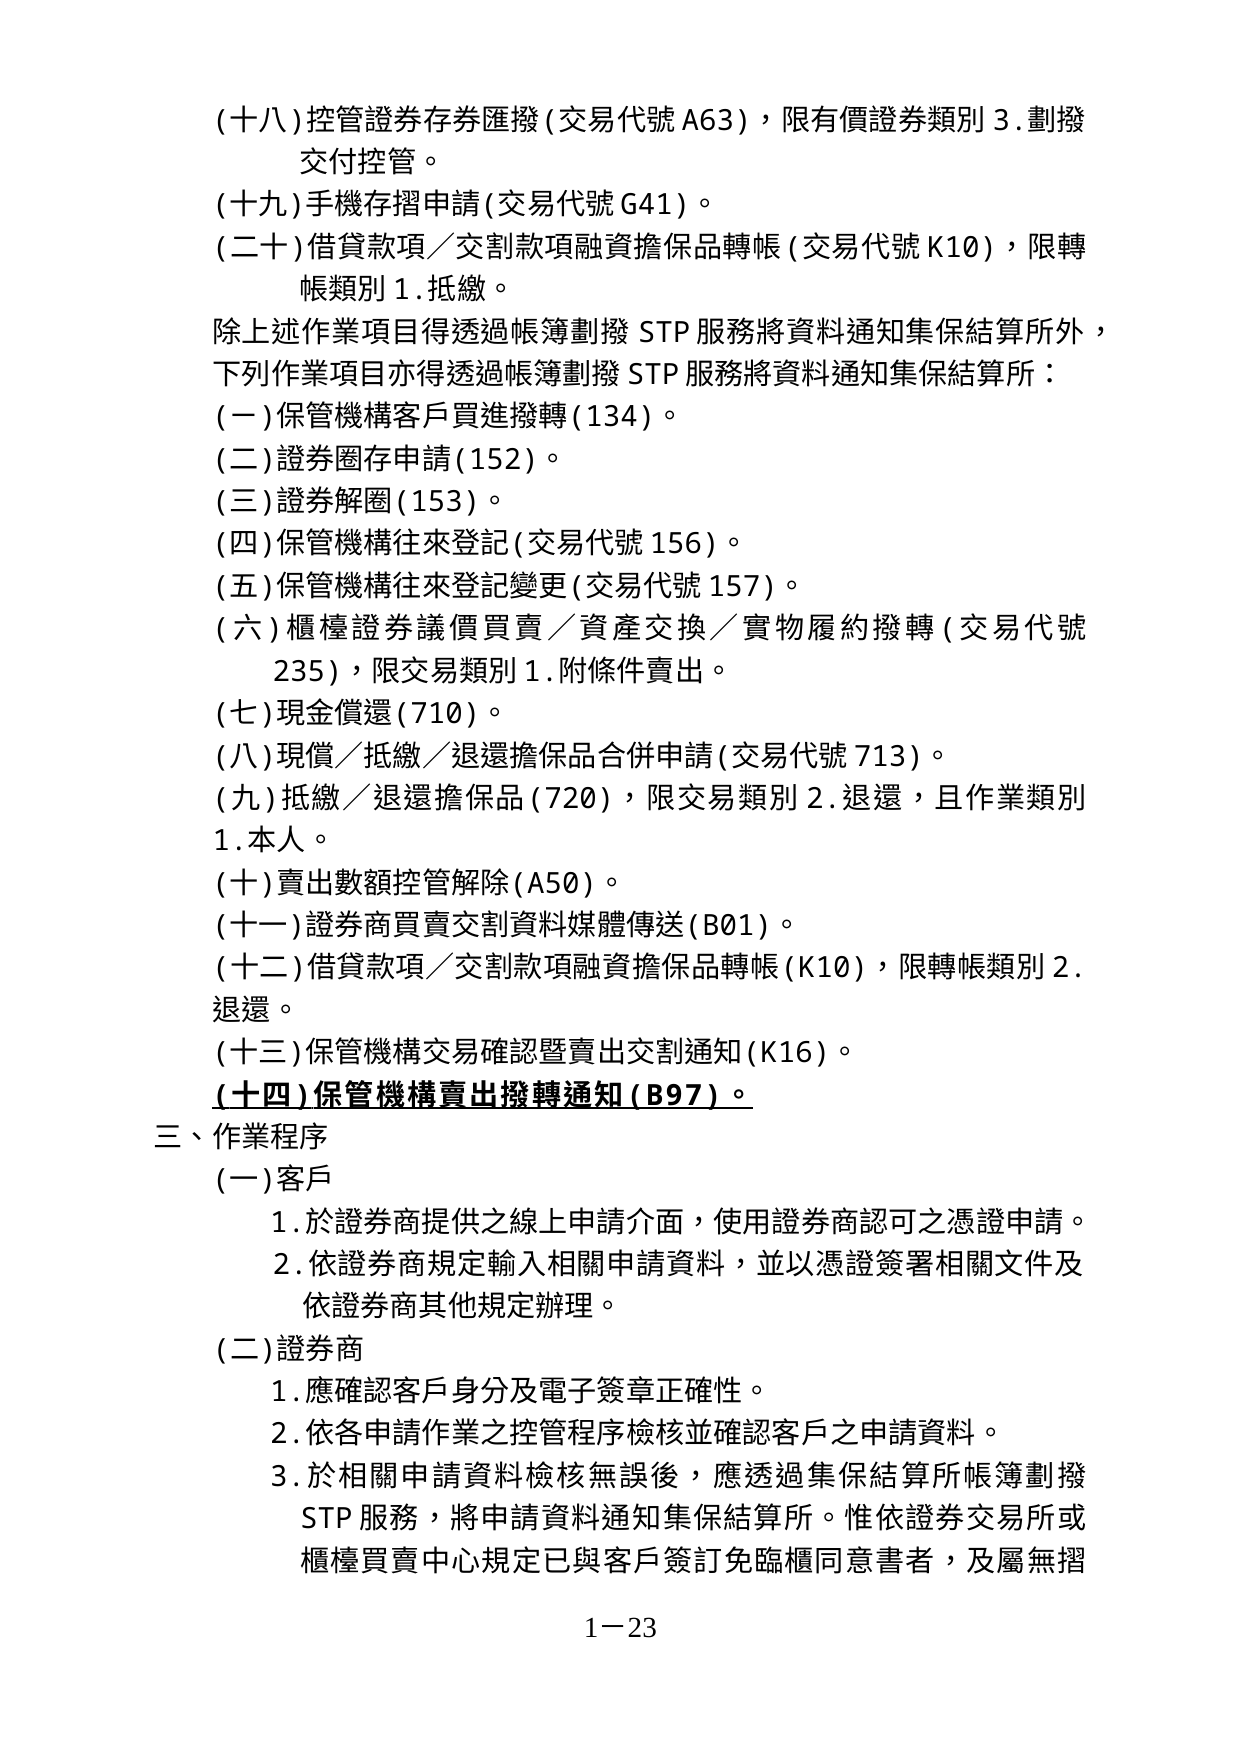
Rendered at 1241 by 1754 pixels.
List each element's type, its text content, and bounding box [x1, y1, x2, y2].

text (十九)手機存摺申請(交易代號G41)。 [212, 181, 1087, 223]
text (一)客戶 [212, 1156, 1087, 1198]
text (十二)借貸款項／交割款項融資擔保品轉帳(K10)，限轉帳類別2.退還。 [212, 944, 1087, 1029]
text 除上述作業項目得透過帳簿劃撥STP服務將資料通知集保結算所外，下列作業項目亦得透過帳簿劃撥STP服務將資料通知集保結算所： [212, 308, 1087, 393]
text (十)賣出數額控管解除(A50)。 [212, 859, 1087, 902]
text (九)抵繳／退還擔保品(720)，限交易類別2.退還，且作業類別1.本人。 [212, 774, 1087, 859]
text (二十)借貸款項／交割款項融資擔保品轉帳(交易代號K10)，限轉帳類別1.抵繳。 [212, 223, 1087, 308]
text 2.依各申請作業之控管程序檢核並確認客戶之申請資料。 [270, 1410, 1087, 1452]
text (二)證券圈存申請(152)。 [212, 435, 1087, 478]
text (十四)保管機構賣出撥轉通知(B97)。 [212, 1071, 1087, 1113]
text (七)現金償還(710)。 [212, 690, 1087, 732]
text 2.依證券商規定輸入相關申請資料，並以憑證簽署相關文件及依證券商其他規定辦理。 [272, 1241, 1087, 1325]
text 3.於相關申請資料檢核無誤後，應透過集保結算所帳簿劃撥STP服務，將申請資料通知集保結算所。惟依證券交易所或櫃檯買賣中心規定已與客戶簽訂免臨櫃同意書者，及屬無摺 [270, 1452, 1087, 1579]
text (二)證券商 [212, 1325, 1087, 1368]
text (八)現償／抵繳／退還擔保品合併申請(交易代號713)。 [212, 732, 1087, 774]
text (十八)控管證券存券匯撥(交易代號A63)，限有價證券類別3.劃撥交付控管。 [212, 96, 1087, 181]
text (十三)保管機構交易確認暨賣出交割通知(K16)。 [212, 1029, 1087, 1071]
text 1.於證券商提供之線上申請介面，使用證券商認可之憑證申請。 [270, 1198, 1087, 1241]
text 三、作業程序 [153, 1113, 1087, 1156]
text 1.應確認客戶身分及電子簽章正確性。 [270, 1368, 1087, 1410]
text (十一)證券商買賣交割資料媒體傳送(B01)。 [212, 902, 1087, 944]
text (四)保管機構往來登記(交易代號156)。 [212, 520, 1087, 562]
text (五)保管機構往來登記變更(交易代號157)。 [212, 562, 1087, 605]
text (六)櫃檯證券議價買賣／資產交換／實物履約撥轉(交易代號235)，限交易類別1.附條件賣出。 [212, 605, 1087, 690]
text (三)證券解圈(153)。 [212, 478, 1087, 520]
text (ㄧ)保管機構客戶買進撥轉(134)。 [212, 393, 1087, 435]
